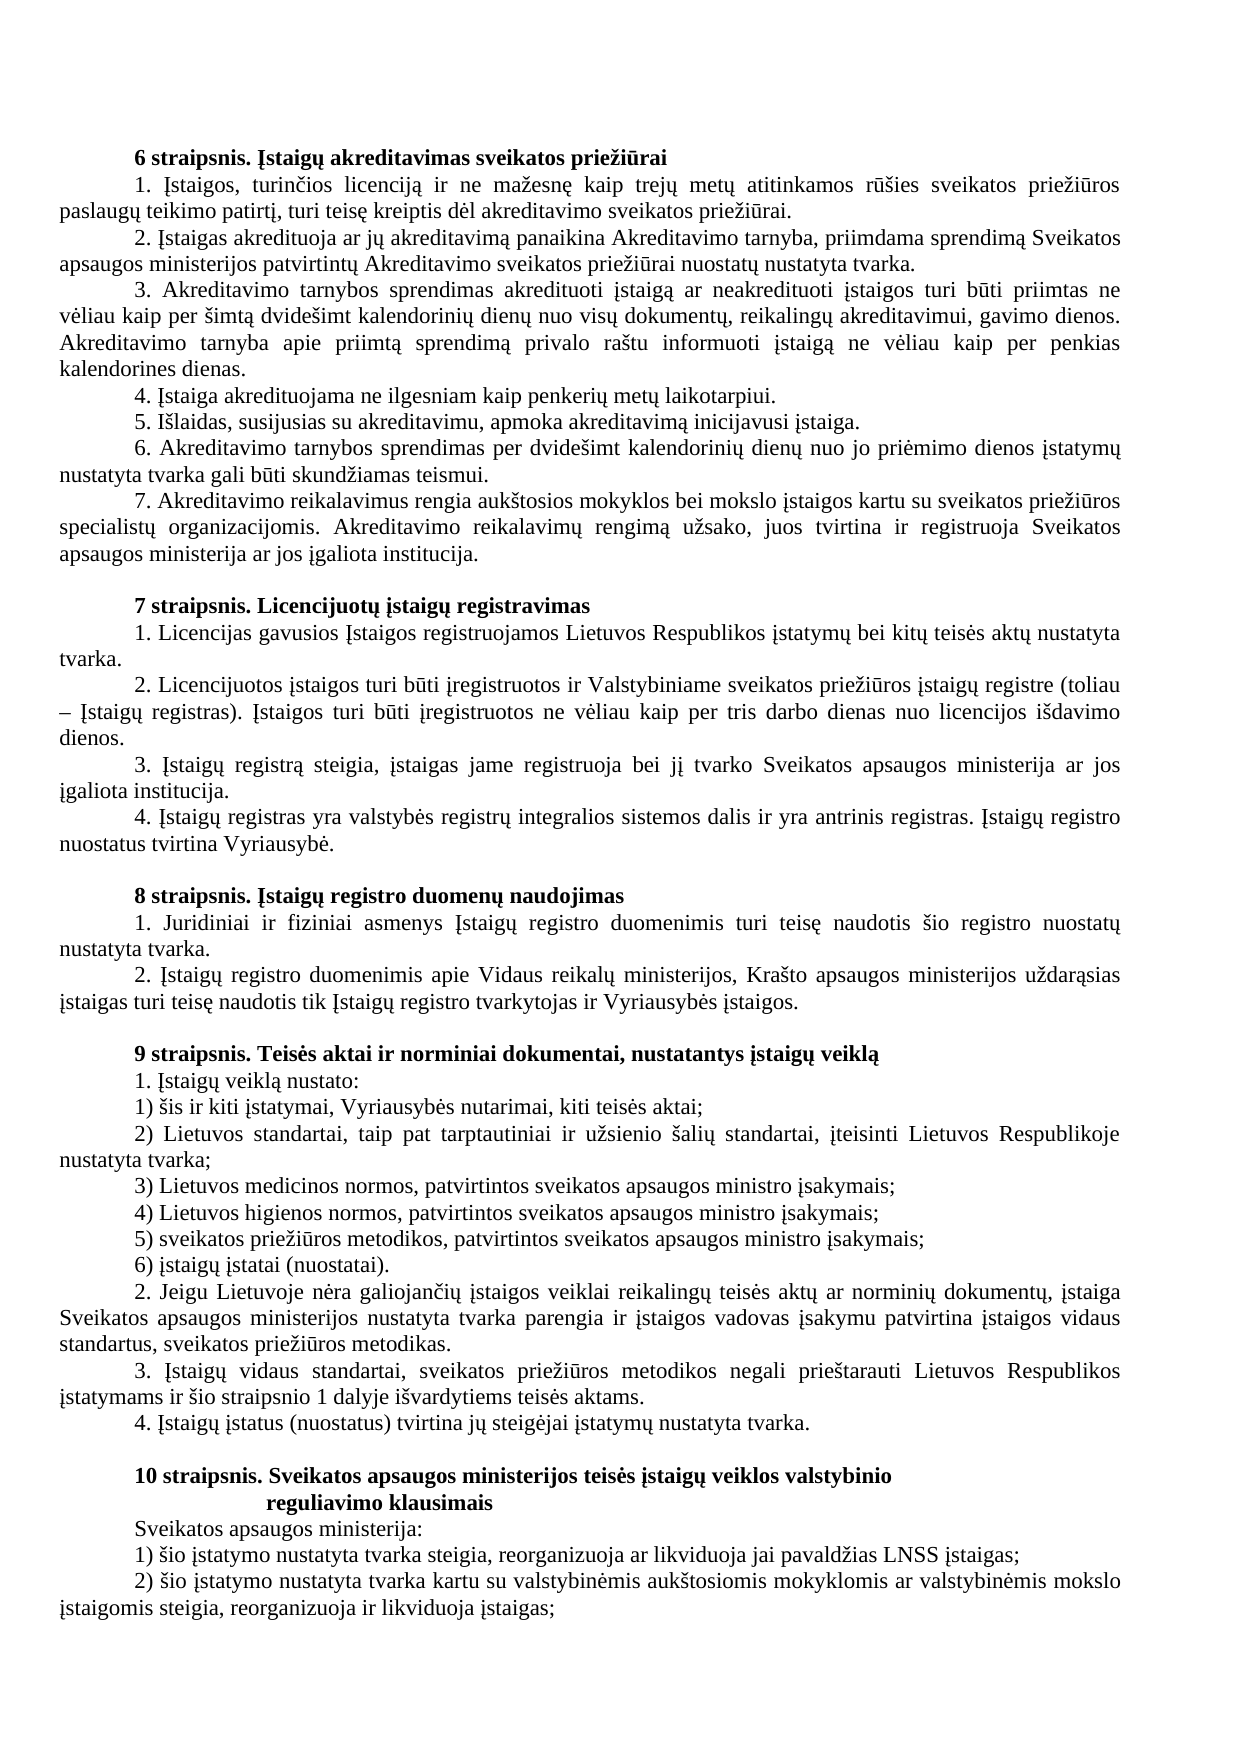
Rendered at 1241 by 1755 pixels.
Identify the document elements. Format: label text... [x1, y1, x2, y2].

text 4. Įstaigų įstatus (nuostatus) tvirtina jų steigėjai įstatymų nustatyta tvarka. [59, 1409, 1122, 1436]
text 6 straipsnis. Įstaigų akreditavimas sveikatos priežiūrai [59, 144, 1122, 171]
text 8 straipsnis. Įstaigų registro duomenų naudojimas [59, 882, 1122, 909]
text 3. Įstaigų vidaus standartai, sveikatos priežiūros metodikos negali prieštarauti Lietuvos Respublikos įstatymams ir šio straipsnio 1 dalyje išvardytiems teisės aktams. [59, 1357, 1122, 1409]
text reguliavimo klausimais [266, 1488, 1122, 1515]
text 4. Įstaigų registras yra valstybės registrų integralios sistemos dalis ir yra antrinis registras. Įstaigų registro nuostatus tvirtina Vyriausybė. [59, 803, 1122, 856]
text 2) Lietuvos standartai, taip pat tarptautiniai ir užsienio šalių standartai, įteisinti Lietuvos Respublikoje nustatyta tvarka; [59, 1119, 1122, 1172]
text 9 straipsnis. Teisės aktai ir norminiai dokumentai, nustatantys įstaigų veiklą [59, 1041, 1122, 1067]
text 10 straipsnis. Sveikatos apsaugos ministerijos teisės įstaigų veiklos valstybinio [134, 1462, 1122, 1488]
text 4) Lietuvos higienos normos, patvirtintos sveikatos apsaugos ministro įsakymais; [59, 1199, 1122, 1225]
text 7. Akreditavimo reikalavimus rengia aukštosios mokyklos bei mokslo įstaigos kartu su sveikatos priežiūros specialistų organizacijomis. Akreditavimo reikalavimų rengimą užsako, juos tvirtina ir registruoja Sveikatos apsaugos ministerija ar jos įgaliota institucija. [59, 487, 1122, 566]
text 2. Įstaigų registro duomenimis apie Vidaus reikalų ministerijos, Krašto apsaugos ministerijos uždarąsias įstaigas turi teisę naudotis tik Įstaigų registro tvarkytojas ir Vyriausybės įstaigos. [59, 961, 1122, 1014]
text 2. Licencijuotos įstaigos turi būti įregistruotos ir Valstybiniame sveikatos priežiūros įstaigų registre (toliau – Įstaigų registras). Įstaigos turi būti įregistruotos ne vėliau kaip per tris darbo dienas nuo licencijos išdavimo dienos. [59, 672, 1122, 751]
text 2. Įstaigas akredituoja ar jų akreditavimą panaikina Akreditavimo tarnyba, priimdama sprendimą Sveikatos apsaugos ministerijos patvirtintų Akreditavimo sveikatos priežiūrai nuostatų nustatyta tvarka. [59, 223, 1122, 276]
text 5. Išlaidas, susijusias su akreditavimu, apmoka akreditavimą inicijavusi įstaiga. [59, 408, 1122, 434]
text 2) šio įstatymo nustatyta tvarka kartu su valstybinėmis aukštosiomis mokyklomis ar valstybinėmis mokslo įstaigomis steigia, reorganizuoja ir likviduoja įstaigas; [59, 1568, 1122, 1620]
text 1. Įstaigos, turinčios licenciją ir ne mažesnę kaip trejų metų atitinkamos rūšies sveikatos priežiūros paslaugų teikimo patirtį, turi teisę kreiptis dėl akreditavimo sveikatos priežiūrai. [59, 171, 1122, 223]
text 6. Akreditavimo tarnybos sprendimas per dvidešimt kalendorinių dienų nuo jo priėmimo dienos įstatymų nustatyta tvarka gali būti skundžiamas teismui. [59, 434, 1122, 487]
text 6) įstaigų įstatai (nuostatai). [59, 1251, 1122, 1278]
text 1. Įstaigų veiklą nustato: [59, 1067, 1122, 1093]
text 7 straipsnis. Licencijuotų įstaigų registravimas [59, 592, 1122, 619]
text 3) Lietuvos medicinos normos, patvirtintos sveikatos apsaugos ministro įsakymais; [59, 1172, 1122, 1199]
text 1) šio įstatymo nustatyta tvarka steigia, reorganizuoja ar likviduoja jai pavaldžias LNSS įstaigas; [59, 1541, 1122, 1568]
text 5) sveikatos priežiūros metodikos, patvirtintos sveikatos apsaugos ministro įsakymais; [59, 1225, 1122, 1251]
text 1. Licencijas gavusios Įstaigos registruojamos Lietuvos Respublikos įstatymų bei kitų teisės aktų nustatyta tvarka. [59, 619, 1122, 672]
text 3. Akreditavimo tarnybos sprendimas akredituoti įstaigą ar neakredituoti įstaigos turi būti priimtas ne vėliau kaip per šimtą dvidešimt kalendorinių dienų nuo visų dokumentų, reikalingų akreditavimui, gavimo dienos. Akreditavimo tarnyba apie priimtą sprendimą privalo raštu informuoti įstaigą ne vėliau kaip per penkias kalendorines dienas. [59, 276, 1122, 382]
text Sveikatos apsaugos ministerija: [59, 1515, 1122, 1541]
text 4. Įstaiga akredituojama ne ilgesniam kaip penkerių metų laikotarpiui. [59, 382, 1122, 408]
text 3. Įstaigų registrą steigia, įstaigas jame registruoja bei jį tvarko Sveikatos apsaugos ministerija ar jos įgaliota institucija. [59, 751, 1122, 803]
text 1) šis ir kiti įstatymai, Vyriausybės nutarimai, kiti teisės aktai; [59, 1093, 1122, 1119]
text 1. Juridiniai ir fiziniai asmenys Įstaigų registro duomenimis turi teisę naudotis šio registro nuostatų nustatyta tvarka. [59, 909, 1122, 961]
text 2. Jeigu Lietuvoje nėra galiojančių įstaigos veiklai reikalingų teisės aktų ar norminių dokumentų, įstaiga Sveikatos apsaugos ministerijos nustatyta tvarka parengia ir įstaigos vadovas įsakymu patvirtina įstaigos vidaus standartus, sveikatos priežiūros metodikas. [59, 1278, 1122, 1357]
